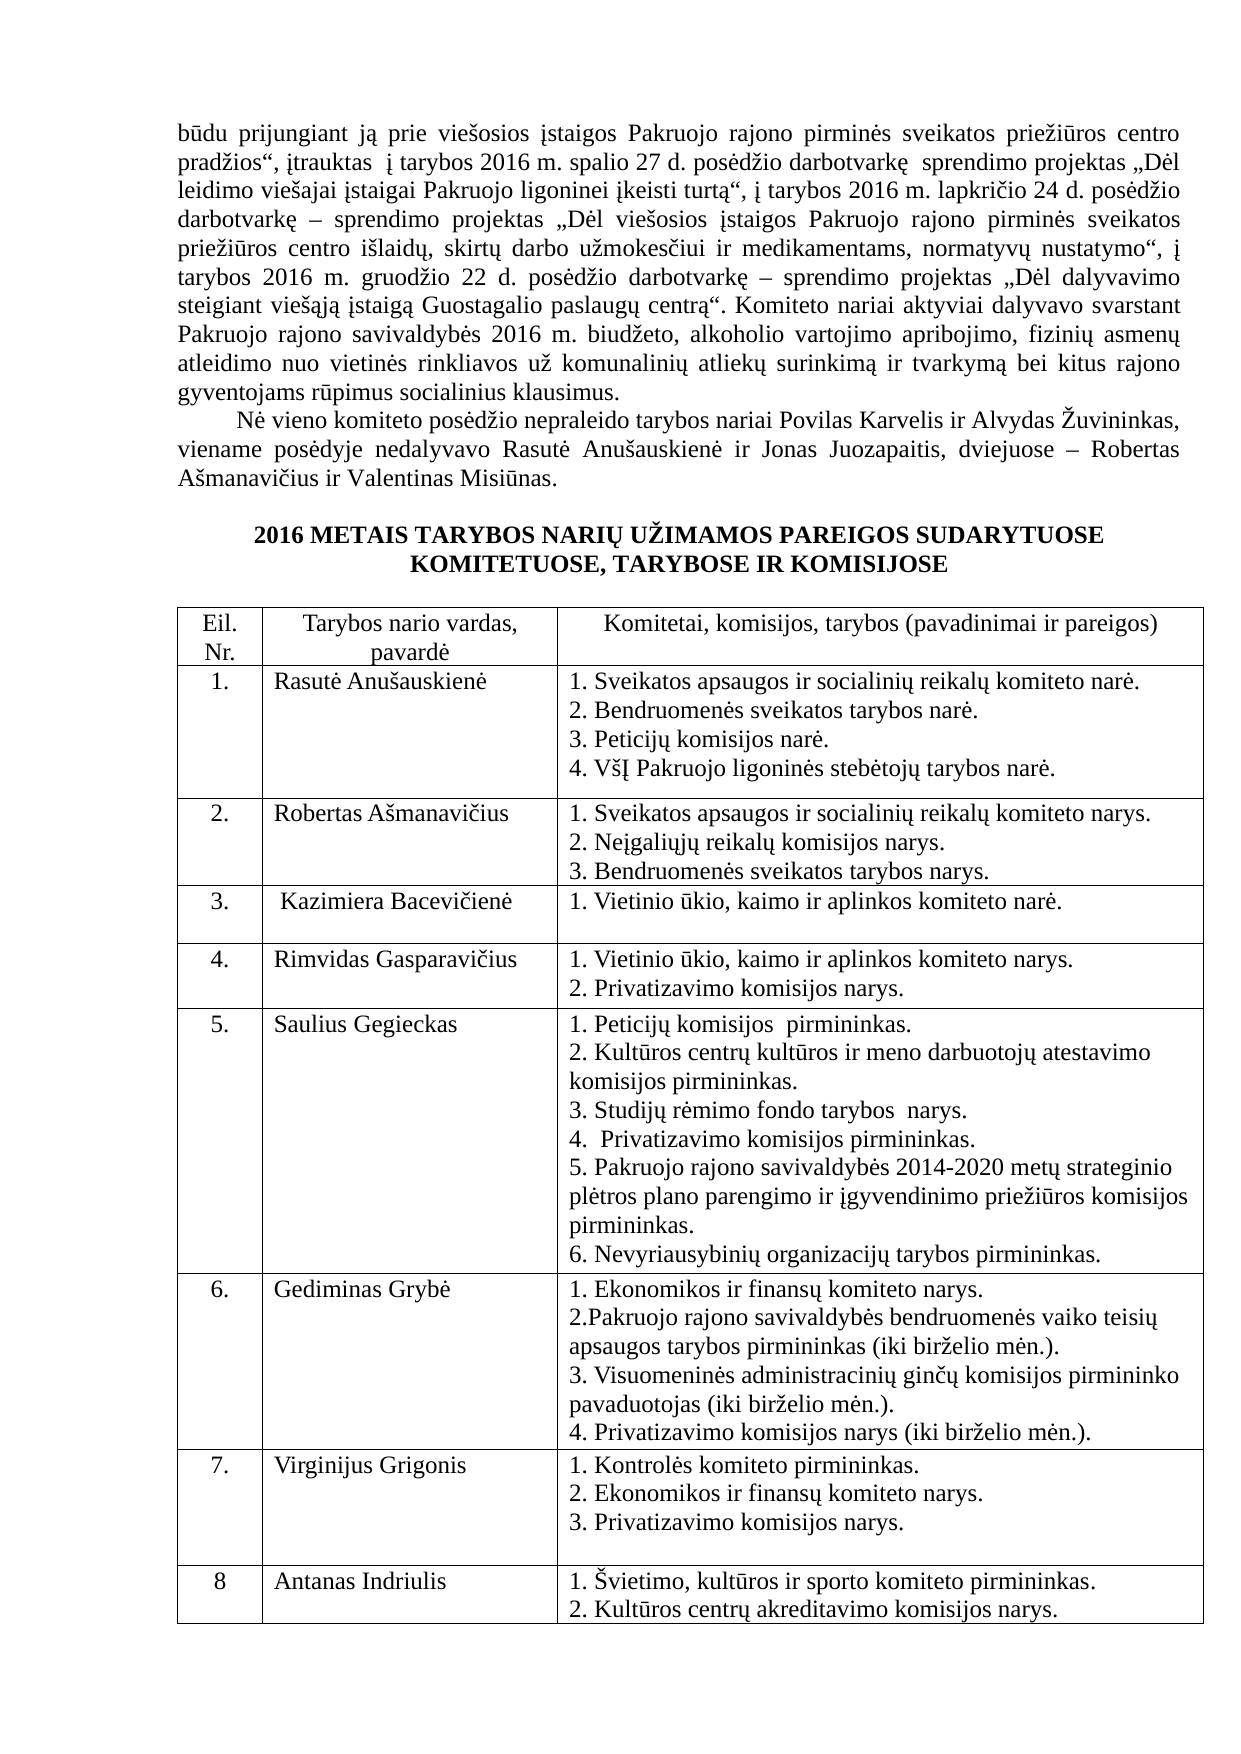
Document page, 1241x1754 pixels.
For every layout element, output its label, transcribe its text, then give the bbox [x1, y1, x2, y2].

table_cell 1. Sveikatos apsaugos ir socialinių reikalų komiteto narė. 2. Bendruomenės sveikatos tarybos narė. 3. Peticijų komisijos narė. 4. VšĮ Pakruojo ligoninės stebėtojų tarybos narė. [558, 666, 1203, 797]
table_cell 4. [178, 944, 262, 1008]
table_cell 5. [178, 1009, 262, 1273]
table_cell 1. Sveikatos apsaugos ir socialinių reikalų komiteto narys. 2. Neįgaliųjų reikalų komisijos narys. 3. Bendruomenės sveikatos tarybos narys. [558, 799, 1203, 885]
table_cell Rasutė Anušauskienė [263, 666, 557, 797]
table_cell 6. [178, 1274, 262, 1449]
text būdu prijungiant ją prie viešosios įstaigos Pakruojo rajono pirminės sveikatos priežiūros centro pradžios“, įtrauktas į tarybos 2016 m. spalio 27 d. posėdžio darbotvarkę sprendimo projektas „Dėl leidimo viešajai įstaigai Pakruojo ligoninei įkeisti turtą“, į tarybos 2016 m. lapkričio 24 d. posėdžio darbotvarkę – sprendimo projektas „Dėl viešosios įstaigos Pakruojo rajono pirminės sveikatos priežiūros centro išlaidų, skirtų darbo užmokesčiui ir medikamentams, normatyvų nustatymo“, į tarybos 2016 m. gruodžio 22 d. posėdžio darbotvarkę – sprendimo projektas „Dėl dalyvavimo steigiant viešąją įstaigą Guostagalio paslaugų centrą“. Komiteto nariai aktyviai dalyvavo svarstant Pakruojo rajono savivaldybės 2016 m. biudžeto, alkoholio vartojimo apribojimo, fizinių asmenų atleidimo nuo vietinės rinkliavos už komunalinių atliekų surinkimą ir tvarkymą bei kitus rajono gyventojams rūpimus socialinius klausimus. [177, 118, 1181, 406]
table_cell 1. Vietinio ūkio, kaimo ir aplinkos komiteto narė. [558, 886, 1203, 943]
table_cell 1. Ekonomikos ir finansų komiteto narys. 2.Pakruojo rajono savivaldybės bendruomenės vaiko teisių apsaugos tarybos pirmininkas (iki birželio mėn.). 3. Visuomeninės administracinių ginčų komisijos pirmininko pavaduotojas (iki birželio mėn.). 4. Privatizavimo komisijos narys (iki birželio mėn.). [558, 1274, 1203, 1449]
table_cell 8 [178, 1566, 262, 1623]
table_cell 1. Švietimo, kultūros ir sporto komiteto pirmininkas. 2. Kultūros centrų akreditavimo komisijos narys. [558, 1566, 1203, 1623]
table_header Eil. Nr. [178, 608, 262, 665]
table_cell Kazimiera Bacevičienė [263, 886, 557, 943]
table_cell Rimvidas Gasparavičius [263, 944, 557, 1008]
table_cell Antanas Indriulis [263, 1566, 557, 1623]
table_cell Saulius Gegieckas [263, 1009, 557, 1273]
table_cell 1. [178, 666, 262, 797]
table_cell Robertas Ašmanavičius [263, 799, 557, 885]
text 2016 METAIS TARYBOS NARIŲ UŽIMAMOS PAREIGOS SUDARYTUOSE KOMITETUOSE, TARYBOSE IR KOMISIJOSE [177, 521, 1181, 578]
table_cell Virginijus Grigonis [263, 1450, 557, 1565]
table_cell 1. Peticijų komisijos pirmininkas. 2. Kultūros centrų kultūros ir meno darbuotojų atestavimo komisijos pirmininkas. 3. Studijų rėmimo fondo tarybos narys. 4. Privatizavimo komisijos pirmininkas. 5. Pakruojo rajono savivaldybės 2014-2020 metų strateginio plėtros plano parengimo ir įgyvendinimo priežiūros komisijos pirmininkas. 6. Nevyriausybinių organizacijų tarybos pirmininkas. [558, 1009, 1203, 1273]
table_header Tarybos nario vardas, pavardė [263, 608, 557, 665]
table_cell 1. Kontrolės komiteto pirmininkas. 2. Ekonomikos ir finansų komiteto narys. 3. Privatizavimo komisijos narys. [558, 1450, 1203, 1565]
table_cell 1. Vietinio ūkio, kaimo ir aplinkos komiteto narys. 2. Privatizavimo komisijos narys. [558, 944, 1203, 1008]
table_header Komitetai, komisijos, tarybos (pavadinimai ir pareigos) [558, 608, 1203, 665]
text Nė vieno komiteto posėdžio nepraleido tarybos nariai Povilas Karvelis ir Alvydas Žuvininkas, viename posėdyje nedalyvavo Rasutė Anušauskienė ir Jonas Juozapaitis, dviejuose – Robertas Ašmanavičius ir Valentinas Misiūnas. [177, 406, 1181, 492]
table_cell Gediminas Grybė [263, 1274, 557, 1449]
table_cell 7. [178, 1450, 262, 1565]
table_cell 2. [178, 799, 262, 885]
table_cell 3. [178, 886, 262, 943]
